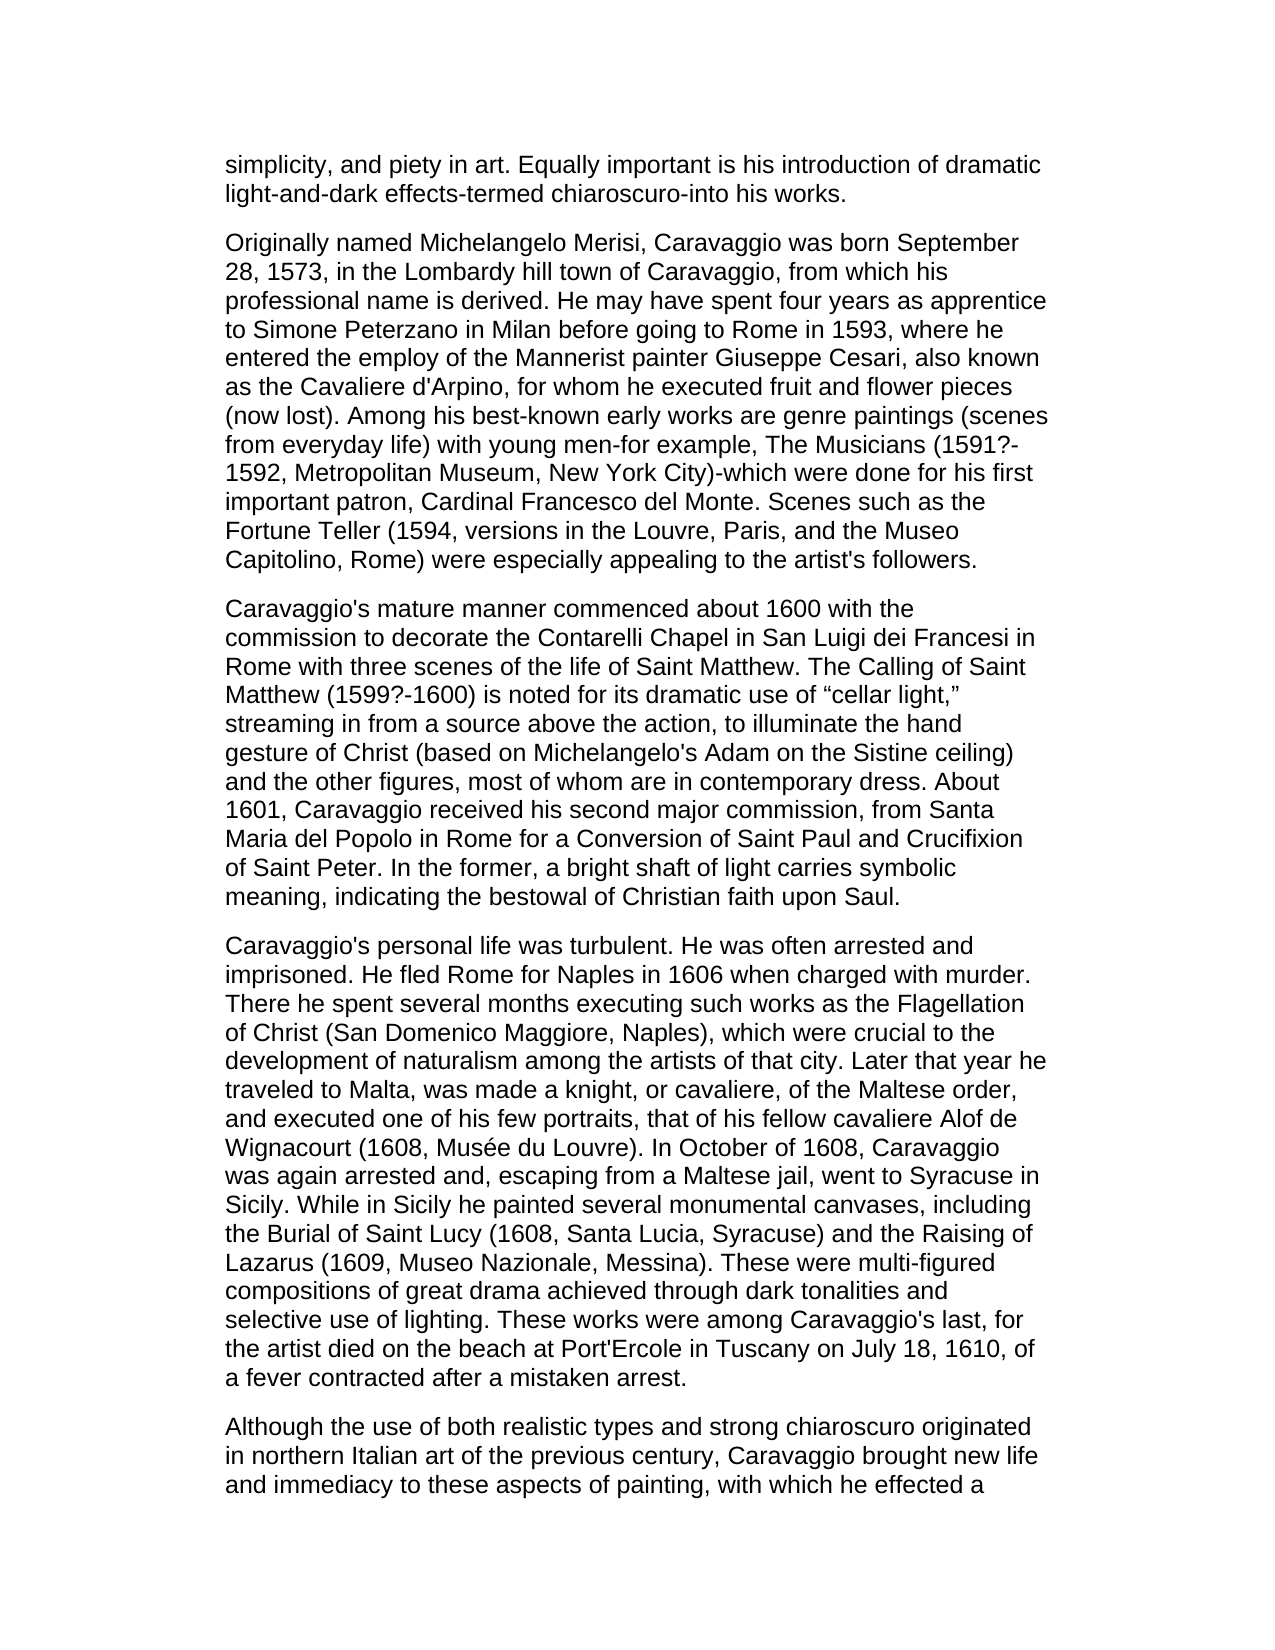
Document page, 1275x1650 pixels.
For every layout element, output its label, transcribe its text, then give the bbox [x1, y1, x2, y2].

text simplicity, and piety in art. Equally important is his introduction of dramatic light-and-dark effects-termed chiaroscuro-into his works. [225, 150, 1050, 207]
text Originally named Michelangelo Merisi, Caravaggio was born September 28, 1573, in the Lombardy hill town of Caravaggio, from which his professional name is derived. He may have spent four years as apprentice to Simone Peterzano in Milan before going to Rome in 1593, where he entered the employ of the Mannerist painter Giuseppe Cesari, also known as the Cavaliere d'Arpino, for whom he executed fruit and flower pieces (now lost). Among his best-known early works are genre paintings (scenes from everyday life) with young men-for example, The Musicians (1591?-1592, Metropolitan Museum, New York City)-which were done for his first important patron, Cardinal Francesco del Monte. Scenes such as the Fortune Teller (1594, versions in the Louvre, Paris, and the Museo Capitolino, Rome) were especially appealing to the artist's followers. [225, 228, 1050, 573]
text Caravaggio's personal life was turbulent. He was often arrested and imprisoned. He fled Rome for Naples in 1606 when charged with murder. There he spent several months executing such works as the Flagellation of Christ (San Domenico Maggiore, Naples), which were crucial to the development of naturalism among the artists of that city. Later that year he traveled to Malta, was made a knight, or cavaliere, of the Maltese order, and executed one of his few portraits, that of his fellow cavaliere Alof de Wignacourt (1608, Musée du Louvre). In October of 1608, Caravaggio was again arrested and, escaping from a Maltese jail, went to Syracuse in Sicily. While in Sicily he painted several monumental canvases, including the Burial of Saint Lucy (1608, Santa Lucia, Syracuse) and the Raising of Lazarus (1609, Museo Nazionale, Messina). These were multi-figured compositions of great drama achieved through dark tonalities and selective use of lighting. These works were among Caravaggio's last, for the artist died on the beach at Port'Ercole in Tuscany on July 18, 1610, of a fever contracted after a mistaken arrest. [225, 931, 1050, 1391]
text Although the use of both realistic types and strong chiaroscuro originated in northern Italian art of the previous century, Caravaggio brought new life and immediacy to these aspects of painting, with which he effected a [225, 1412, 1050, 1498]
text Caravaggio's mature manner commenced about 1600 with the commission to decorate the Contarelli Chapel in San Luigi dei Francesi in Rome with three scenes of the life of Saint Matthew. The Calling of Saint Matthew (1599?-1600) is noted for its dramatic use of “cellar light,” streaming in from a source above the action, to illuminate the hand gesture of Christ (based on Michelangelo's Adam on the Sistine ceiling) and the other figures, most of whom are in contemporary dress. About 1601, Caravaggio received his second major commission, from Santa Maria del Popolo in Rome for a Conversion of Saint Paul and Crucifixion of Saint Peter. In the former, a bright shaft of light carries symbolic meaning, indicating the bestowal of Christian faith upon Saul. [225, 594, 1050, 910]
